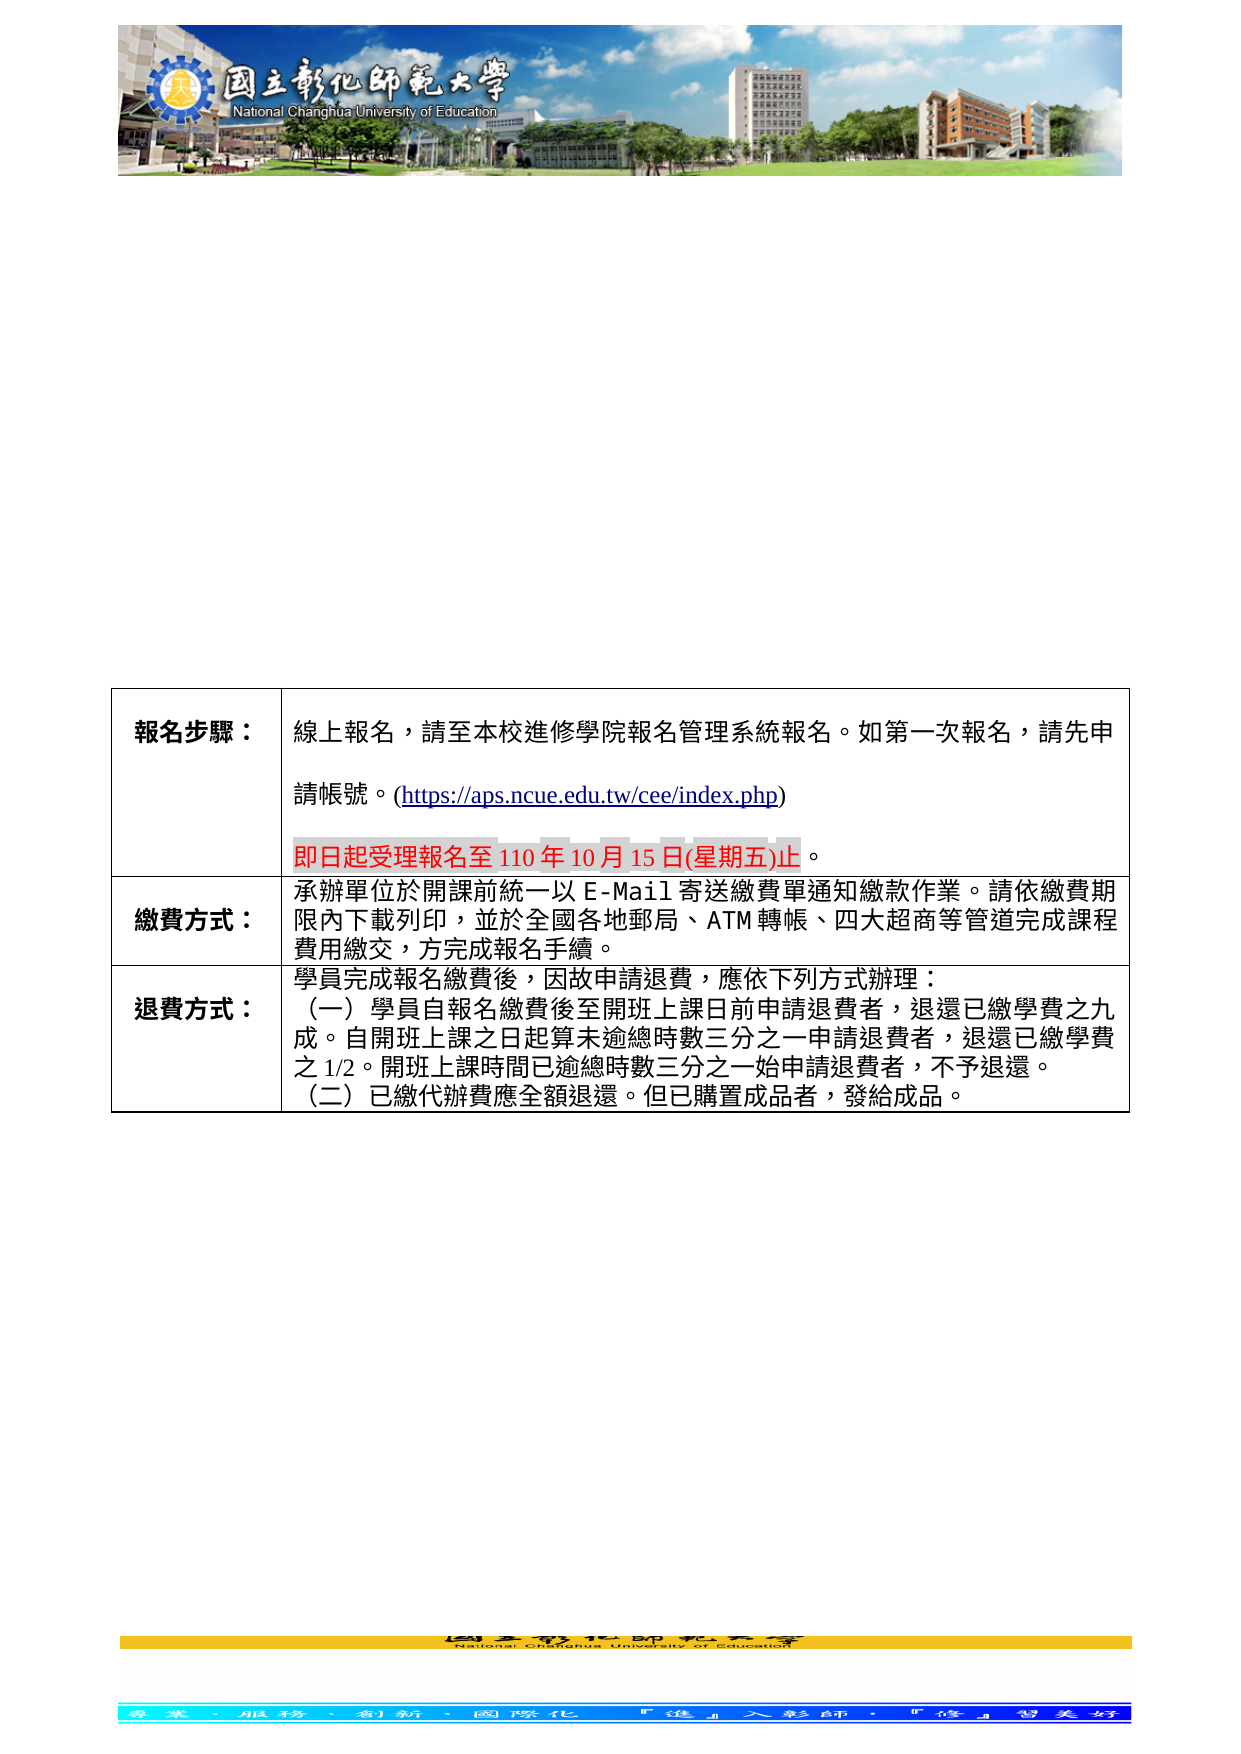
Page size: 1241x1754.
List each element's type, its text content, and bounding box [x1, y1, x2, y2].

table_cell 退費方式： [112, 966, 281, 1111]
table_cell 承辦單位於開課前統一以E-Mail寄送繳費單通知繳款作業。請依繳費期限內下載列印，並於全國各地郵局、ATM轉帳、四大超商等管道完成課程費用繳交，方完成報名手續。 [282, 877, 1129, 964]
table_cell 繳費方式： [112, 877, 281, 964]
table_cell 線上報名，請至本校進修學院報名管理系統報名。如第一次報名，請先申請帳號。(https://aps.ncue.edu.tw/cee/index.php) 即日起受理報名至110年10月15日(星期五)止。 [282, 689, 1129, 876]
table_cell 報名步驟： [112, 689, 281, 876]
table_cell 學員完成報名繳費後，因故申請退費，應依下列方式辦理： （一）學員自報名繳費後至開班上課日前申請退費者，退還已繳學費之九成。自開班上課之日起算未逾總時數三分之一申請退費者，退還已繳學費之1/2。開班上課時間已逾總時數三分之一始申請退費者，不予退還。 （二）已繳代辦費應全額退還。但已購置成品者，發給成品。 [282, 966, 1129, 1111]
